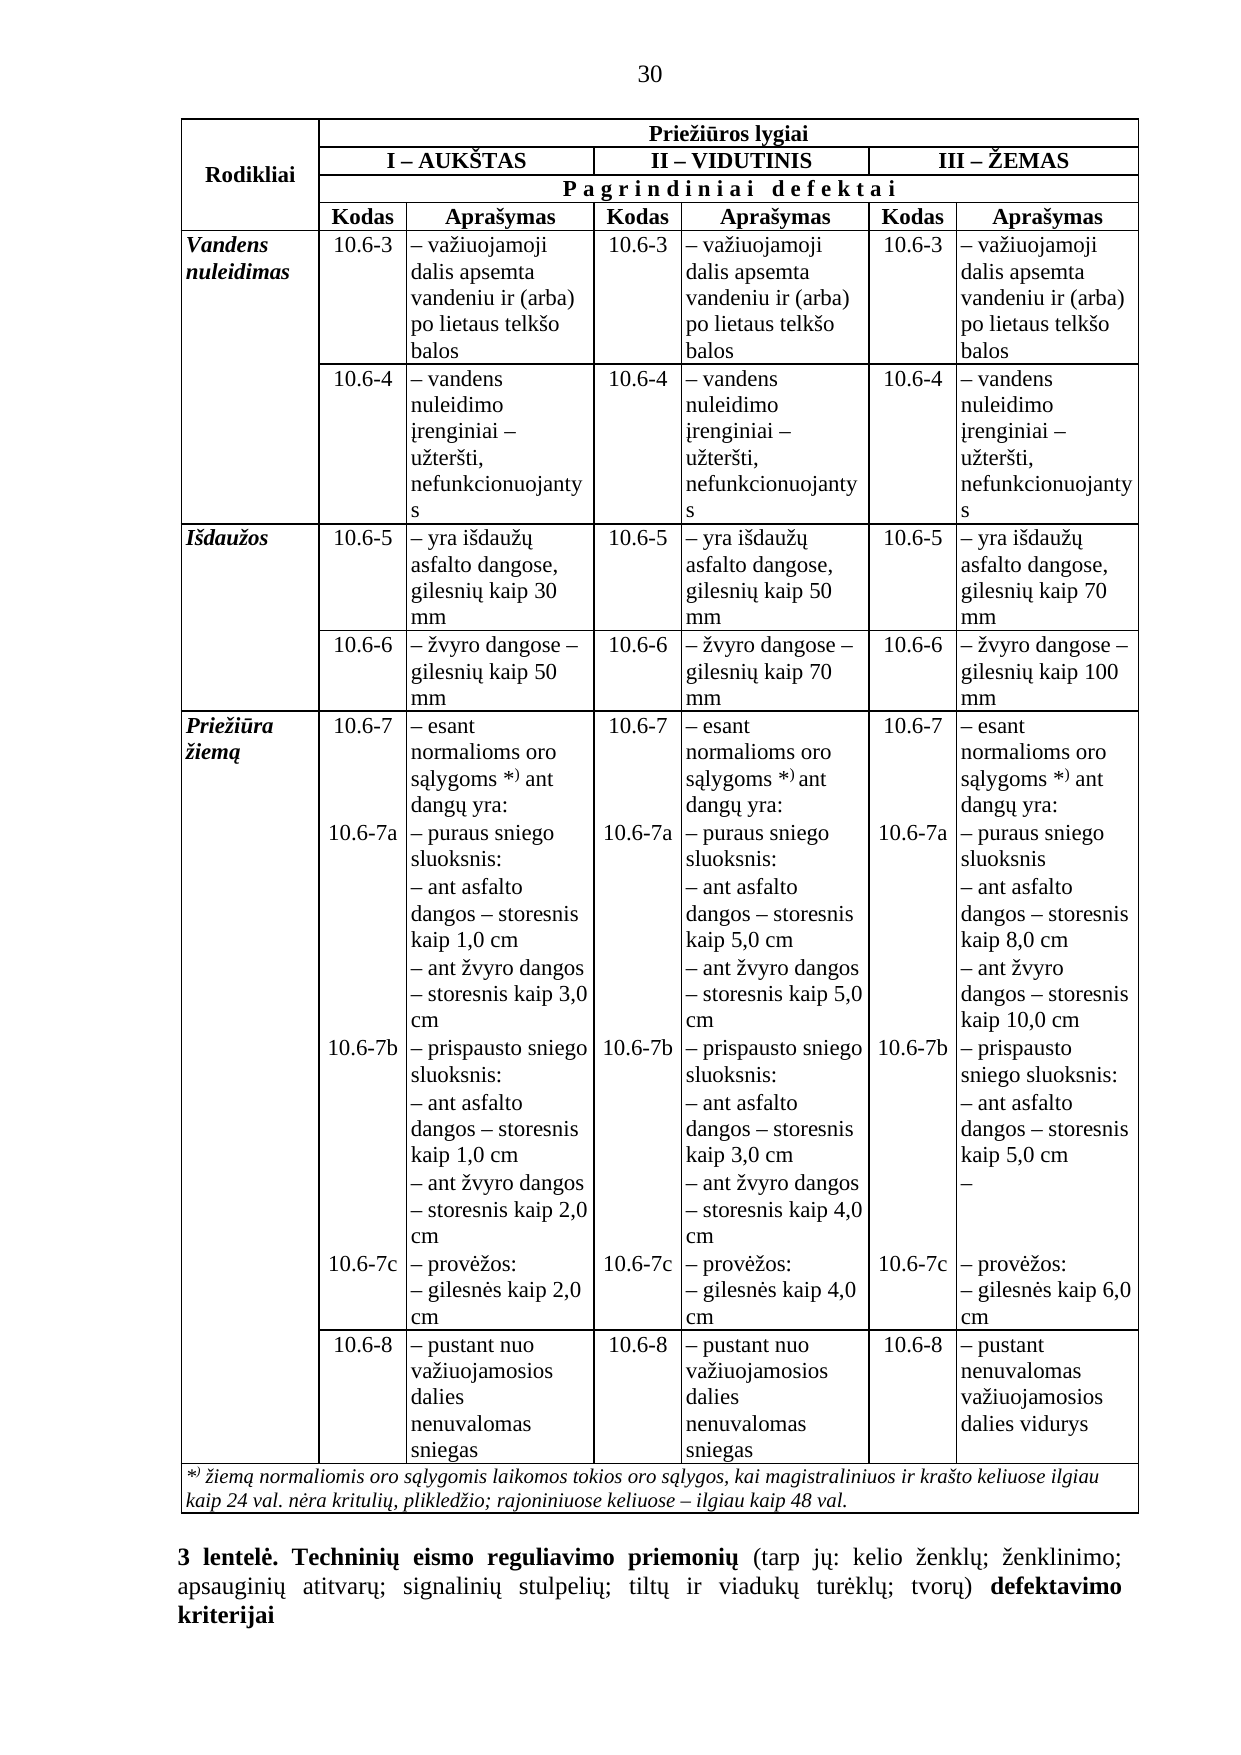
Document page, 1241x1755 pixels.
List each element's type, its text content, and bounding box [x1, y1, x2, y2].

table_cell 10.6-7c [320, 1249, 406, 1329]
table_cell – puraus sniego sluoksnis [957, 818, 1138, 872]
table_cell – vandens nuleidimo įrenginiai – užteršti, nefunkcionuojantys [682, 365, 868, 523]
table_cell – vandens nuleidimo įrenginiai – užteršti, nefunkcionuojantys [957, 365, 1138, 523]
table_cell 10.6-6 [595, 631, 681, 710]
table_cell – ant žvyro dangos – storesnis kaip 4,0 cm [682, 1168, 868, 1248]
table_cell – važiuojamoji dalis apsemta vandeniu ir (arba) po lietaus telkšo balos [407, 231, 593, 363]
table_cell 10.6-7c [595, 1249, 681, 1329]
table_cell – yra išdaužų asfalto dangose, gilesnių kaip 30 mm [407, 525, 593, 630]
table_cell 10.6-7a [320, 818, 406, 1033]
table_cell – ant asfalto dangos – storesnis kaip 3,0 cm [682, 1087, 868, 1168]
table_cell – ant asfalto dangos – storesnis kaip 1,0 cm [407, 872, 593, 952]
table_cell Kodas [595, 203, 681, 230]
table_header Priežiūros lygiai [320, 120, 1138, 146]
table_cell 10.6-8 [870, 1331, 956, 1462]
table_cell 10.6-7b [595, 1033, 681, 1248]
table_cell 10.6-4 [595, 365, 681, 523]
table_cell I – AUKŠTAS [320, 148, 593, 174]
table_cell – važiuojamoji dalis apsemta vandeniu ir (arba) po lietaus telkšo balos [957, 231, 1138, 363]
table_header Rodikliai [182, 120, 318, 230]
table_cell 10.6-6 [870, 631, 956, 710]
table_cell 10.6-7 [870, 712, 956, 817]
table_cell – ant asfalto dangos – storesnis kaip 8,0 cm [957, 872, 1138, 952]
table_cell – žvyro dangose – gilesnių kaip 70 mm [682, 631, 868, 710]
table_cell 10.6-8 [595, 1331, 681, 1462]
table_cell 10.6-3 [595, 231, 681, 363]
table_cell – provėžos: – gilesnės kaip 2,0 cm [407, 1249, 593, 1329]
table_cell Išdaužos [182, 525, 318, 710]
table_cell 10.6-7 [595, 712, 681, 817]
table_cell – provėžos: – gilesnės kaip 6,0 cm [957, 1249, 1138, 1329]
table_cell Aprašymas [682, 203, 868, 230]
table_cell Kodas [320, 203, 406, 230]
table_cell – vandens nuleidimo įrenginiai – užteršti, nefunkcionuojantys [407, 365, 593, 523]
table_cell 10.6-5 [870, 525, 956, 630]
table_cell – esant normalioms oro sąlygoms *) ant dangų yra: [407, 712, 593, 817]
table_cell Vandens nuleidimas [182, 231, 318, 523]
table_cell – esant normalioms oro sąlygoms *) ant dangų yra: [682, 712, 868, 817]
table_cell – pustant nuo važiuojamosios dalies nenuvalomas sniegas [682, 1331, 868, 1462]
table_cell – žvyro dangose – gilesnių kaip 100 mm [957, 631, 1138, 710]
table_cell 10.6-7b [870, 1033, 956, 1248]
table_cell Kodas [870, 203, 956, 230]
table_cell – yra išdaužų asfalto dangose, gilesnių kaip 70 mm [957, 525, 1138, 630]
table_cell – [957, 1168, 1138, 1248]
table_cell – prispausto sniego sluoksnis: [682, 1033, 868, 1087]
table_cell – pustant nenuvalomas važiuojamosios dalies vidurys [957, 1331, 1138, 1462]
table_cell 10.6-3 [870, 231, 956, 363]
table_cell 10.6-5 [595, 525, 681, 630]
table_cell 10.6-7c [870, 1249, 956, 1329]
table_cell – esant normalioms oro sąlygoms *) ant dangų yra: [957, 712, 1138, 817]
table_cell 10.6-6 [320, 631, 406, 710]
table_cell – pustant nuo važiuojamosios dalies nenuvalomas sniegas [407, 1331, 593, 1462]
table_cell 10.6-5 [320, 525, 406, 630]
table_cell 10.6-7a [870, 818, 956, 1033]
table_cell 10.6-8 [320, 1331, 406, 1462]
table_cell 10.6-7 [320, 712, 406, 817]
table_cell 10.6-4 [320, 365, 406, 523]
table_cell Aprašymas [957, 203, 1138, 230]
table_cell III – ŽEMAS [870, 148, 1138, 174]
table_cell – važiuojamoji dalis apsemta vandeniu ir (arba) po lietaus telkšo balos [682, 231, 868, 363]
table_cell – ant žvyro dangos – storesnis kaip 2,0 cm [407, 1168, 593, 1248]
table_cell 10.6-7b [320, 1033, 406, 1248]
table_cell – ant žvyro dangos – storesnis kaip 5,0 cm [682, 952, 868, 1033]
table_cell – prispausto sniego sluoksnis: [407, 1033, 593, 1087]
table_cell – ant žvyro dangos – storesnis kaip 3,0 cm [407, 952, 593, 1033]
table_cell – yra išdaužų asfalto dangose, gilesnių kaip 50 mm [682, 525, 868, 630]
table_cell – ant žvyro dangos – storesnis kaip 10,0 cm [957, 952, 1138, 1033]
table_cell – puraus sniego sluoksnis: [407, 818, 593, 872]
table_cell – ant asfalto dangos – storesnis kaip 1,0 cm [407, 1087, 593, 1168]
table_cell – provėžos: – gilesnės kaip 4,0 cm [682, 1249, 868, 1329]
table_cell – ant asfalto dangos – storesnis kaip 5,0 cm [682, 872, 868, 952]
text 3 lentelė. Techninių eismo reguliavimo priemonių (tarp jų: kelio ženklų; ženklinimo; apsauginių atitvarų; signalinių stulpelių; tiltų ir viadukų turėklų; tvorų) defektavimo kriterijai [177, 1542, 1122, 1629]
table_cell 10.6-3 [320, 231, 406, 363]
table_cell 10.6-4 [870, 365, 956, 523]
table_cell – prispausto sniego sluoksnis: [957, 1033, 1138, 1087]
table_cell – puraus sniego sluoksnis: [682, 818, 868, 872]
table_cell Priežiūra žiemą [182, 712, 318, 1462]
table_cell 10.6-7a [595, 818, 681, 1033]
table_cell Pagrindiniai defektai [320, 176, 1138, 202]
table_cell II – VIDUTINIS [595, 148, 868, 174]
table_cell Aprašymas [407, 203, 593, 230]
table_cell – ant asfalto dangos – storesnis kaip 5,0 cm [957, 1087, 1138, 1168]
table_cell – žvyro dangose – gilesnių kaip 50 mm [407, 631, 593, 710]
table_cell *) žiemą normaliomis oro sąlygomis laikomos tokios oro sąlygos, kai magistraliniuos ir krašto keliuose ilgiau kaip 24 val. nėra kritulių, plikledžio; rajoniniuose keliuose – ilgiau kaip 48 val. [182, 1464, 1138, 1512]
